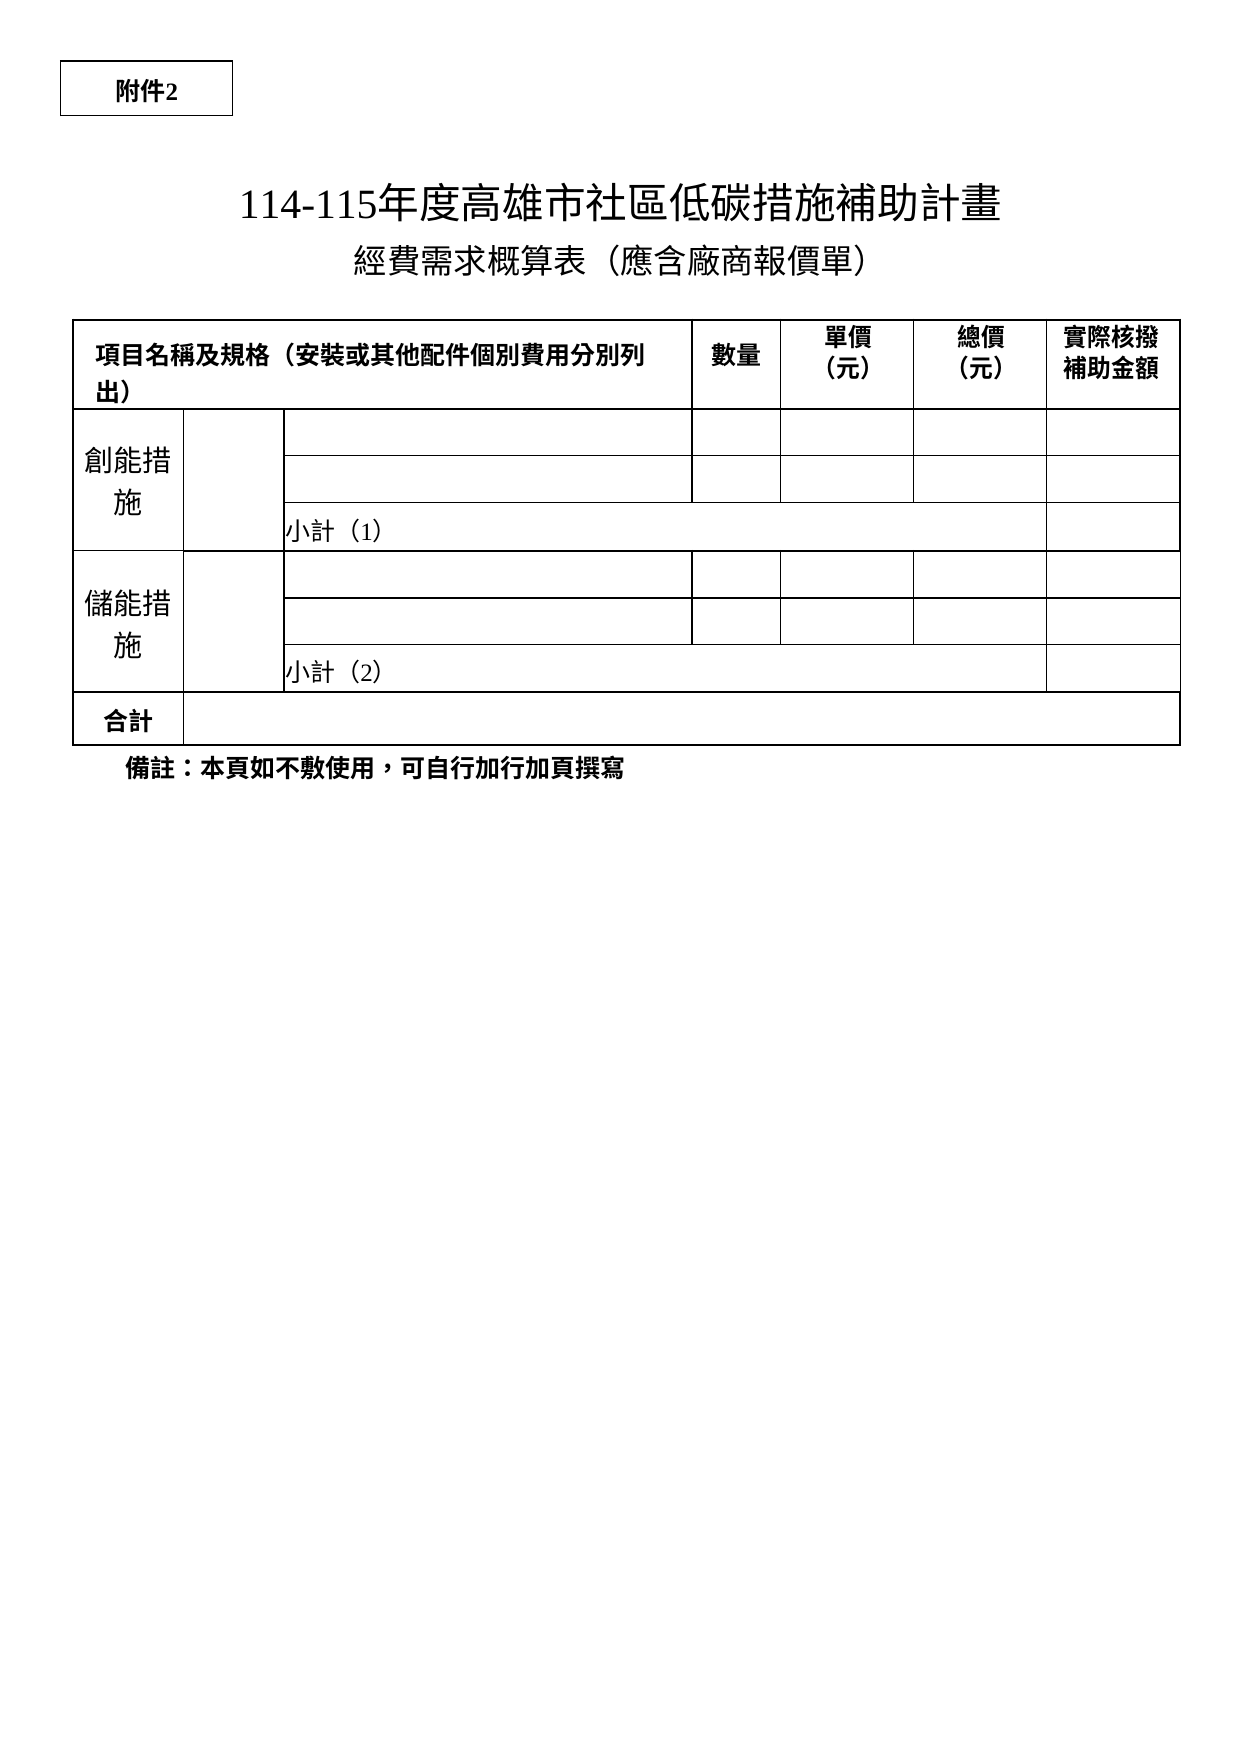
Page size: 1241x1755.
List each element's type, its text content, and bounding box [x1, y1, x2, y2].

table_cell [914, 456, 1046, 502]
text 備註：本頁如不敷使用，可自行加行加頁撰寫 [125, 748, 1182, 784]
table_cell [285, 410, 691, 455]
table_cell [693, 456, 780, 502]
table_header 單價 （元） [781, 321, 913, 408]
table_cell [184, 552, 283, 691]
table_cell 儲能措施 [74, 551, 183, 691]
table_cell [781, 410, 913, 455]
table_cell [914, 410, 1046, 455]
table_cell 創能措施 [74, 410, 183, 550]
table_cell 小計（2） [285, 645, 1046, 691]
text 附件2 [61, 71, 232, 107]
table_cell [693, 410, 780, 455]
table_cell [285, 456, 691, 502]
table_cell [1047, 410, 1179, 455]
table_cell [1047, 552, 1180, 597]
table_cell [781, 552, 913, 597]
table_cell [914, 599, 1046, 643]
text 114-115年度高雄市社區低碳措施補助計畫 [59, 171, 1182, 231]
table_cell [781, 456, 913, 502]
table_cell 小計（1） [285, 503, 1046, 550]
table_cell [1047, 599, 1180, 643]
table_cell [781, 599, 913, 643]
table_header 實際核撥 補助金額 [1047, 321, 1179, 408]
table_cell [1047, 503, 1179, 550]
table_cell [1047, 645, 1180, 691]
table_cell [693, 599, 780, 643]
table_cell [285, 552, 691, 597]
text 經費需求概算表（應含廠商報價單） [59, 234, 1182, 283]
table_cell [184, 410, 283, 550]
table_header 總價 （元） [914, 321, 1046, 408]
table_header 數量 [693, 321, 780, 408]
table_header 項目名稱及規格（安裝或其他配件個別費用分別列出） [74, 321, 691, 408]
table_cell [693, 552, 780, 597]
table_cell [914, 552, 1046, 597]
table_cell 合計 [74, 693, 183, 744]
table_cell [184, 693, 1179, 744]
table_cell [1047, 456, 1179, 502]
table_cell [285, 599, 691, 643]
